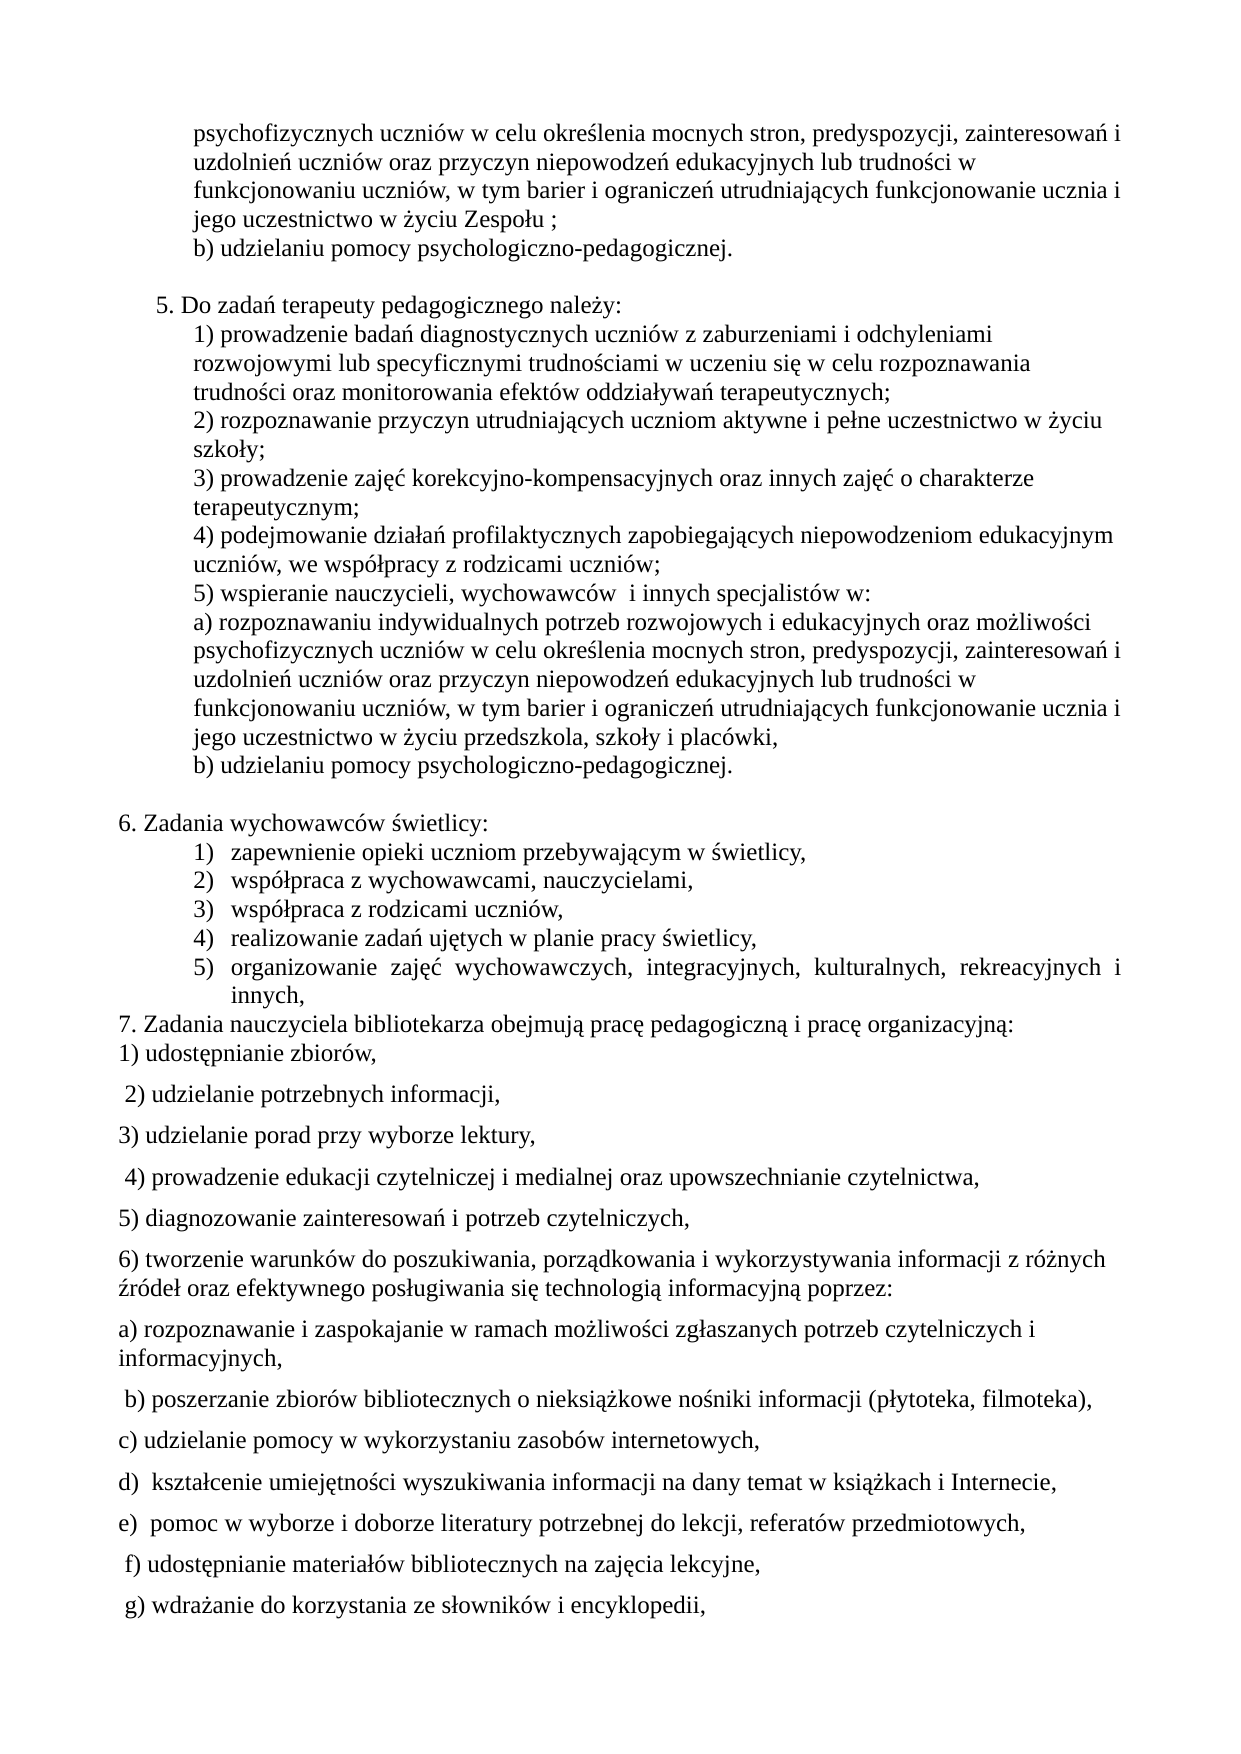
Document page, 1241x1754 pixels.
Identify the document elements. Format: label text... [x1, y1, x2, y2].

list 2) rozpoznawanie przyczyn utrudniających uczniom aktywne i pełne uczestnictwo w życiu szkoły; [193, 406, 1122, 463]
list 1) prowadzenie badań diagnostycznych uczniów z zaburzeniami i odchyleniami rozwojowymi lub specyficznymi trudnościami w uczeniu się w celu rozpoznawania trudności oraz monitorowania efektów oddziaływań terapeutycznych; [193, 319, 1122, 406]
text 5. Do zadań terapeuty pedagogicznego należy: [118, 291, 1122, 319]
text g) wdrażanie do korzystania ze słowników i encyklopedii, [118, 1591, 1122, 1619]
text 4) prowadzenie edukacji czytelniczej i medialnej oraz upowszechnianie czytelnictwa, [118, 1162, 1122, 1191]
text 1) udostępnianie zbiorów, [118, 1038, 1122, 1067]
text f) udostępnianie materiałów bibliotecznych na zajęcia lekcyjne, [118, 1549, 1122, 1578]
list współpraca z wychowawcami, nauczycielami, [193, 866, 1122, 894]
list a) rozpoznawaniu indywidualnych potrzeb rozwojowych i edukacyjnych oraz możliwości psychofizycznych uczniów w celu określenia mocnych stron, predyspozycji, zainteresowań i uzdolnień uczniów oraz przyczyn niepowodzeń edukacyjnych lub trudności w funkcjonowaniu uczniów, w tym barier i ograniczeń utrudniających funkcjonowanie ucznia i jego uczestnictwo w życiu przedszkola, szkoły i placówki, [193, 607, 1122, 751]
list współpraca z rodzicami uczniów, [193, 894, 1122, 923]
list b) udzielaniu pomocy psychologiczno-pedagogicznej. [193, 751, 1122, 779]
text 3) udzielanie porad przy wyborze lektury, [118, 1121, 1122, 1149]
text d) kształcenie umiejętności wyszukiwania informacji na dany temat w książkach i Internecie, [118, 1467, 1122, 1496]
text a) rozpoznawanie i zaspokajanie w ramach możliwości zgłaszanych potrzeb czytelniczych i informacyjnych, [118, 1314, 1122, 1372]
list 3) prowadzenie zajęć korekcyjno-kompensacyjnych oraz innych zajęć o charakterze terapeutycznym; [193, 463, 1122, 521]
text 6) tworzenie warunków do poszukiwania, porządkowania i wykorzystywania informacji z różnych źródeł oraz efektywnego posługiwania się technologią informacyjną poprzez: [118, 1244, 1122, 1302]
list 4) podejmowanie działań profilaktycznych zapobiegających niepowodzeniom edukacyjnym uczniów, we współpracy z rodzicami uczniów; [193, 521, 1122, 578]
text 2) udzielanie potrzebnych informacji, [118, 1079, 1122, 1108]
text b) poszerzanie zbiorów bibliotecznych o nieksiążkowe nośniki informacji (płytoteka, filmoteka), [118, 1384, 1122, 1413]
list organizowanie zajęć wychowawczych, integracyjnych, kulturalnych, rekreacyjnych i innych, [193, 952, 1122, 1009]
text 7. Zadania nauczyciela bibliotekarza obejmują pracę pedagogiczną i pracę organizacyjną: [118, 1009, 1122, 1038]
text 5) diagnozowanie zainteresowań i potrzeb czytelniczych, [118, 1203, 1122, 1232]
text e) pomoc w wyborze i doborze literatury potrzebnej do lekcji, referatów przedmiotowych, [118, 1508, 1122, 1537]
text c) udzielanie pomocy w wykorzystaniu zasobów internetowych, [118, 1426, 1122, 1454]
list realizowanie zadań ujętych w planie pracy świetlicy, [193, 923, 1122, 952]
list psychofizycznych uczniów w celu określenia mocnych stron, predyspozycji, zainteresowań i uzdolnień uczniów oraz przyczyn niepowodzeń edukacyjnych lub trudności w funkcjonowaniu uczniów, w tym barier i ograniczeń utrudniających funkcjonowanie ucznia i jego uczestnictwo w życiu Zespołu ; [193, 118, 1122, 233]
list b) udzielaniu pomocy psychologiczno-pedagogicznej. [193, 233, 1122, 262]
list 5) wspieranie nauczycieli, wychowawców i innych specjalistów w: [193, 578, 1122, 607]
text 6. Zadania wychowawców świetlicy: [118, 808, 1122, 837]
list zapewnienie opieki uczniom przebywającym w świetlicy, [193, 837, 1122, 866]
